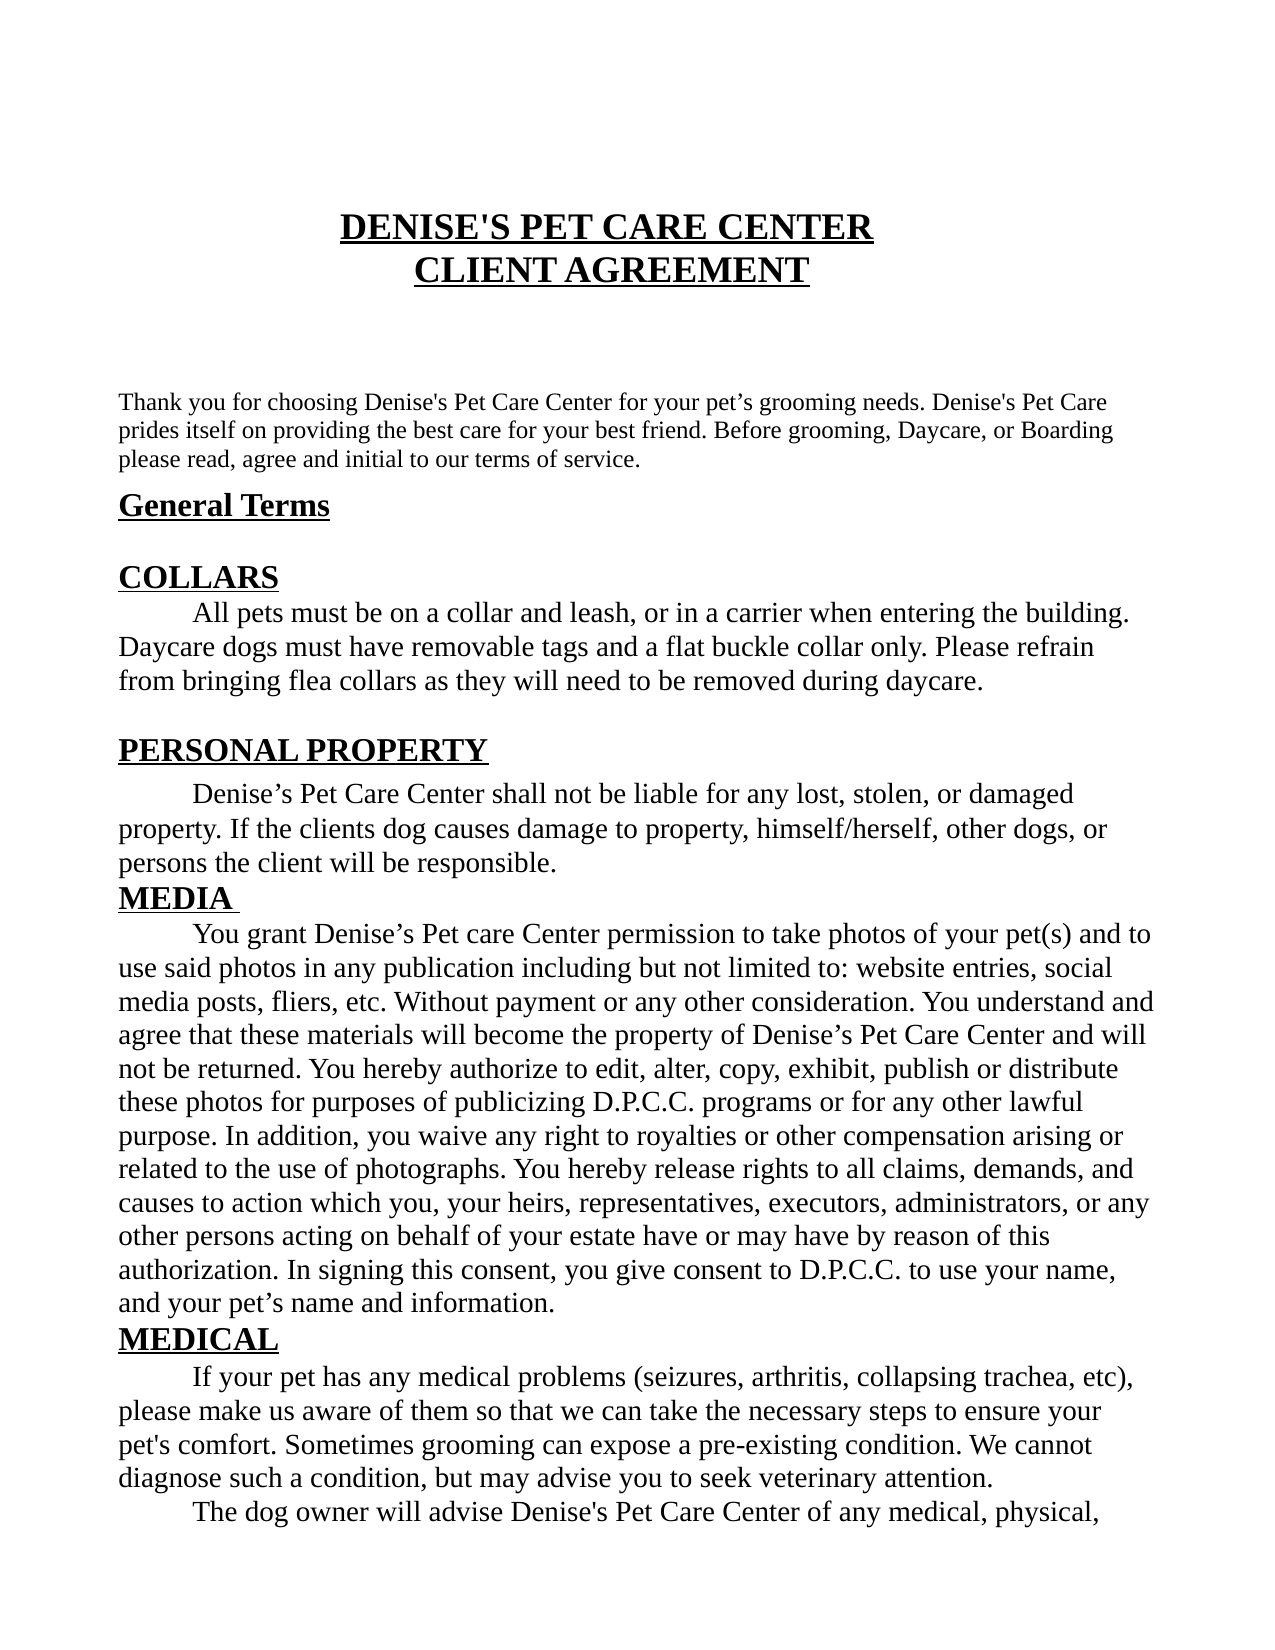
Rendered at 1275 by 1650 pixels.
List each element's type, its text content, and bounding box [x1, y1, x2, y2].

subtitle Thank you for choosing Denise's Pet Care Center for your pet’s grooming needs. Denise's Pet Care prides itself on providing the best care for your best friend. Before grooming, Daycare, or Boarding please read, agree and initial to our terms of service. [118, 387, 1157, 473]
text PERSONAL PROPERTY [118, 730, 1157, 768]
text Denise’s Pet Care Center shall not be liable for any lost, stolen, or damaged property. If the clients dog causes damage to property, himself/herself, other dogs, or persons the client will be responsible. [118, 768, 1157, 878]
text General Terms [118, 485, 1157, 524]
text The dog owner will advise Denise's Pet Care Center of any medical, physical, [118, 1494, 1157, 1528]
text DENISE'S PET CARE CENTER [266, 204, 1157, 247]
text CLIENT AGREEMENT [118, 247, 1157, 291]
text MEDIA [118, 878, 1157, 917]
text If your pet has any medical problems (seizures, arthritis, collapsing trachea, etc), please make us aware of them so that we can take the necessary steps to ensure your pet's comfort. Sometimes grooming can expose a pre-existing condition. We cannot diagnose such a condition, but may advise you to seek veterinary attention. [118, 1357, 1157, 1494]
text MEDICAL [118, 1319, 1157, 1357]
text All pets must be on a collar and leash, or in a carrier when entering the building. Daycare dogs must have removable tags and a flat buckle collar only. Please refrain from bringing flea collars as they will need to be removed during daycare. [118, 596, 1157, 696]
text You grant Denise’s Pet care Center permission to take photos of your pet(s) and to use said photos in any publication including but not limited to: website entries, social media posts, fliers, etc. Without payment or any other consideration. You understand and agree that these materials will become the property of Denise’s Pet Care Center and will not be returned. You hereby authorize to edit, alter, copy, exhibit, publish or distribute these photos for purposes of publicizing D.P.C.C. programs or for any other lawful purpose. In addition, you waive any right to royalties or other compensation arising or related to the use of photographs. You hereby release rights to all claims, demands, and causes to action which you, your heirs, representatives, executors, administrators, or any other persons acting on behalf of your estate have or may have by reason of this authorization. In signing this consent, you give consent to D.P.C.C. to use your name, and your pet’s name and information. [118, 917, 1157, 1319]
text COLLARS [118, 557, 1157, 596]
